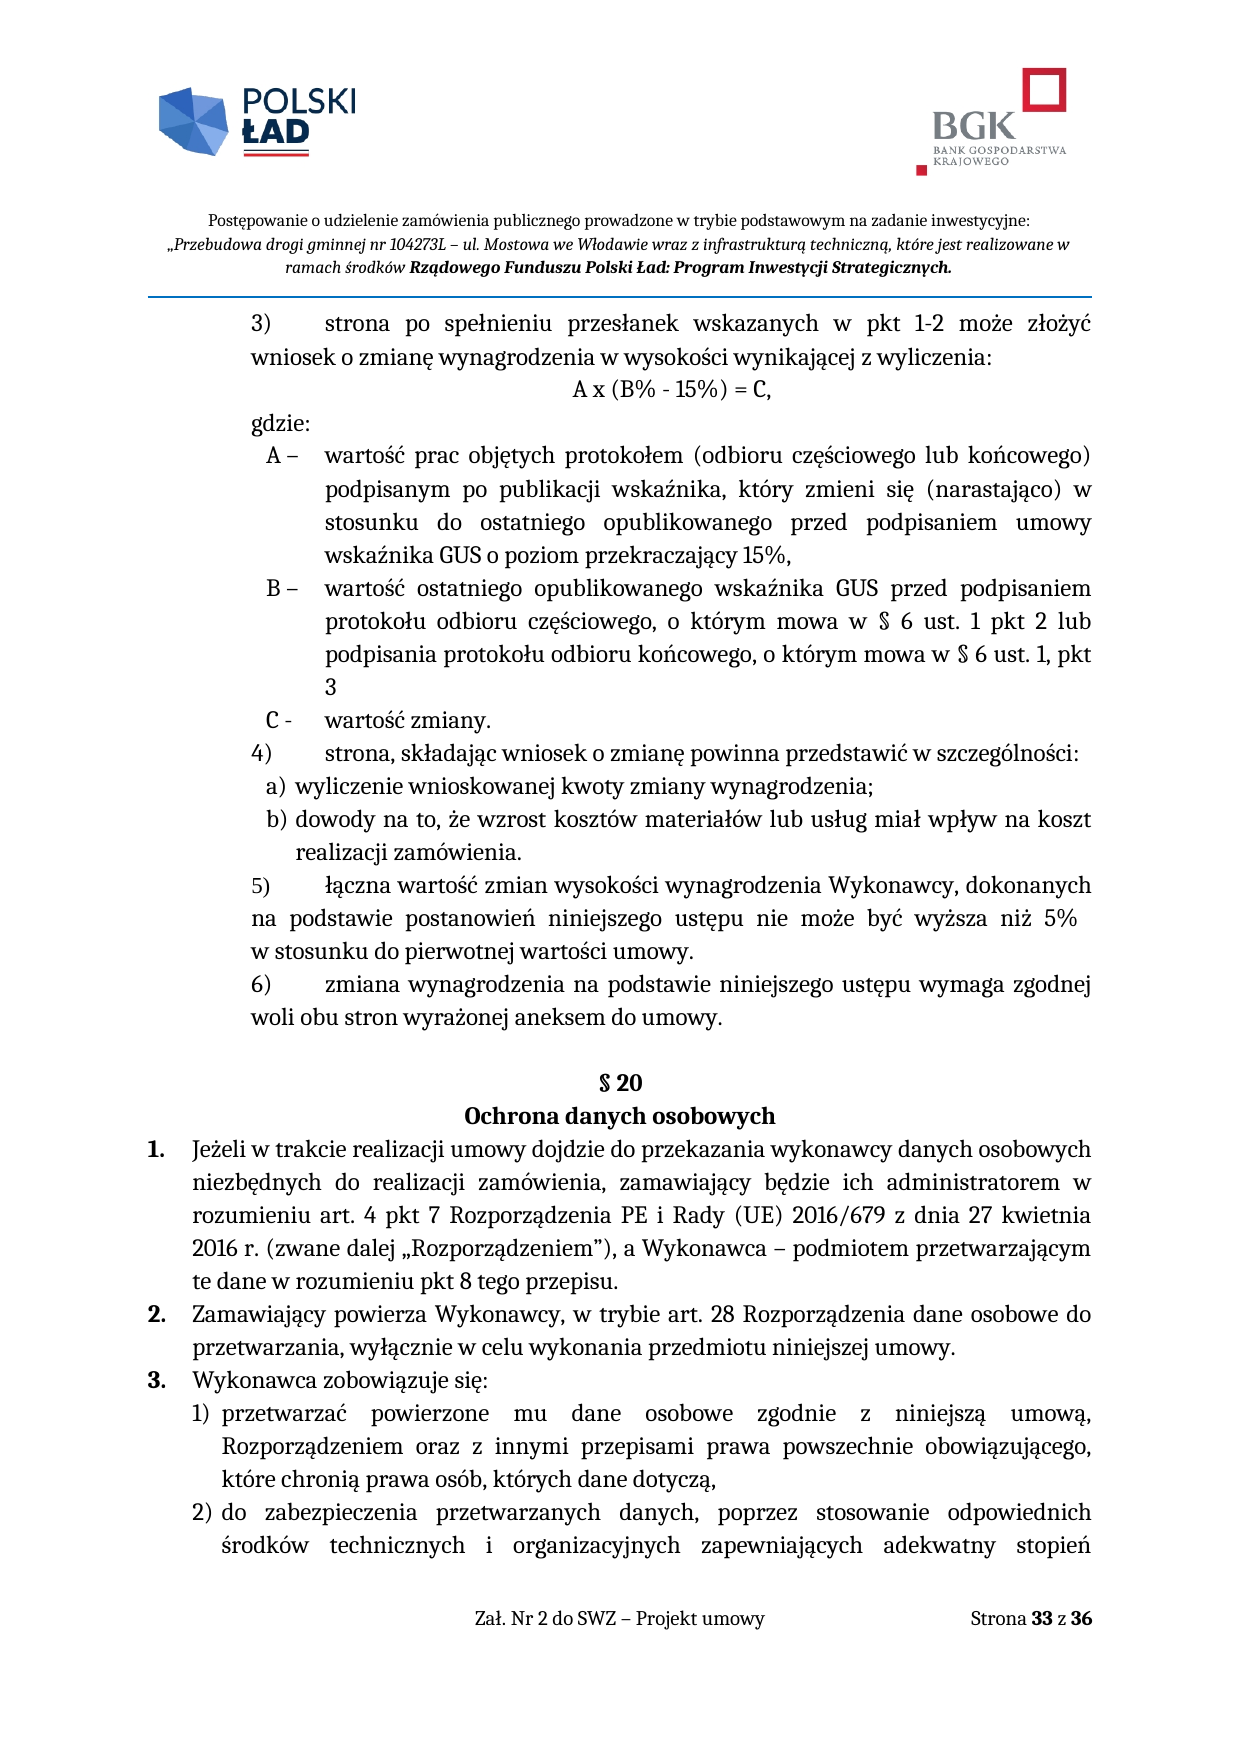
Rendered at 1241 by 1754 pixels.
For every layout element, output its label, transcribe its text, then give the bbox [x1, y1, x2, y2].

text A x (B% - 15%) = C, [251, 375, 1093, 404]
text § 20 [148, 1069, 1093, 1098]
text gdzie: [251, 408, 1093, 437]
text Ochrona danych osobowych [148, 1102, 1093, 1131]
list strona po spełnieniu przesłanek wskazanych w pkt 1-2 może złożyć wniosek o zmianę wynagrodzenia w wysokości wynikającej z wyliczenia: [251, 309, 1093, 371]
list Zamawiający powierza Wykonawcy, w trybie art. 28 Rozporządzenia dane osobowe do przetwarzania, wyłącznie w celu wykonania przedmiotu niniejszej umowy. [148, 1300, 1093, 1362]
text C - wartość zmiany. [266, 706, 1093, 734]
list strona, składając wniosek o zmianę powinna przedstawić w szczególności: [251, 739, 1093, 767]
text A – wartość prac objętych protokołem (odbioru częściowego lub końcowego) podpisanym po publikacji wskaźnika, który zmieni się (narastająco) w stosunku do ostatniego opublikowanego przed podpisaniem umowy wskaźnika GUS o poziom przekraczający 15%, [266, 441, 1093, 569]
list do zabezpieczenia przetwarzanych danych, poprzez stosowanie odpowiednich środków technicznych i organizacyjnych zapewniających adekwatny stopień [192, 1498, 1093, 1560]
list przetwarzać powierzone mu dane osobowe zgodnie z niniejszą umową, Rozporządzeniem oraz z innymi przepisami prawa powszechnie obowiązującego, które chronią prawa osób, których dane dotyczą, [192, 1399, 1093, 1494]
list łączna wartość zmian wysokości wynagrodzenia Wykonawcy, dokonanych na podstawie postanowień niniejszego ustępu nie może być wyższa niż 5% w stosunku do pierwotnej wartości umowy. [251, 871, 1093, 966]
list wyliczenie wnioskowanej kwoty zmiany wynagrodzenia; [266, 772, 1093, 800]
list dowody na to, że wzrost kosztów materiałów lub usług miał wpływ na koszt realizacji zamówienia. [266, 805, 1093, 866]
text B – wartość ostatniego opublikowanego wskaźnika GUS przed podpisaniem protokołu odbioru częściowego, o którym mowa w § 6 ust. 1 pkt 2 lub podpisania protokołu odbioru końcowego, o którym mowa w § 6 ust. 1, pkt 3 [266, 573, 1093, 701]
list Jeżeli w trakcie realizacji umowy dojdzie do przekazania wykonawcy danych osobowych niezbędnych do realizacji zamówienia, zamawiający będzie ich administratorem w rozumieniu art. 4 pkt 7 Rozporządzenia PE i Rady (UE) 2016/679 z dnia 27 kwietnia 2016 r. (zwane dalej „Rozporządzeniem”), a Wykonawca – podmiotem przetwarzającym te dane w rozumieniu pkt 8 tego przepisu. [148, 1135, 1093, 1296]
list zmiana wynagrodzenia na podstawie niniejszego ustępu wymaga zgodnej woli obu stron wyrażonej aneksem do umowy. [251, 970, 1093, 1032]
list Wykonawca zobowiązuje się: [148, 1366, 1093, 1395]
